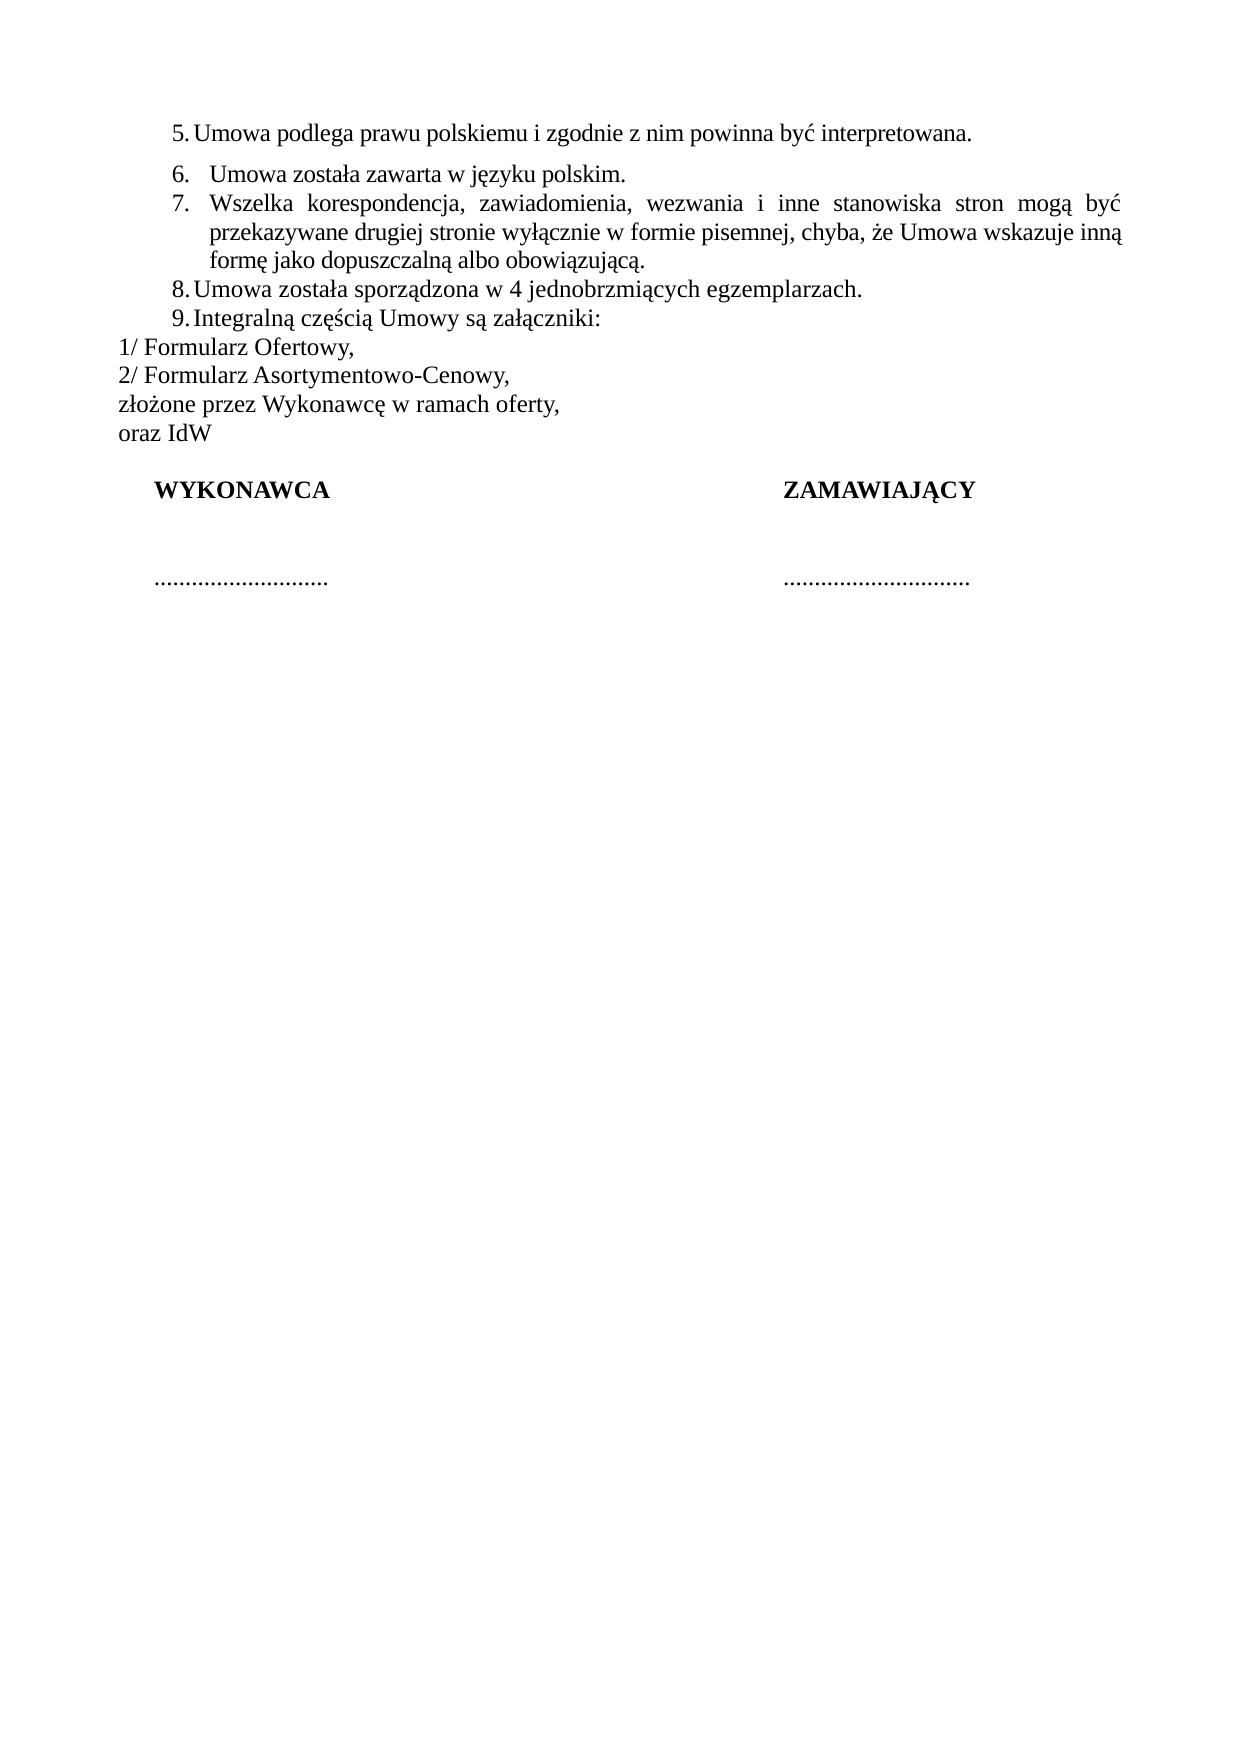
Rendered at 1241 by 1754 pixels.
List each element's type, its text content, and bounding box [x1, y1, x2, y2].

list Umowa podlega prawu polskiemu i zgodnie z nim powinna być interpretowana. [172, 118, 1122, 147]
text 2/ Formularz Asortymentowo-Cenowy, [118, 361, 1122, 389]
text oraz IdW [118, 418, 1122, 447]
list Umowa została sporządzona w 4 jednobrzmiących egzemplarzach. [172, 274, 1122, 303]
text złożone przez Wykonawcę w ramach oferty, [118, 389, 1122, 418]
text ............................ .............................. [118, 562, 1122, 591]
text 1/ Formularz Ofertowy, [118, 332, 1122, 361]
text WYKONAWCA ZAMAWIAJĄCY [118, 476, 1122, 504]
list Wszelka korespondencja, zawiadomienia, wezwania i inne stanowiska stron mogą być przekazywane drugiej stronie wyłącznie w formie pisemnej, chyba, że Umowa wskazuje inną formę jako dopuszczalną albo obowiązującą. [172, 188, 1122, 274]
list Integralną częścią Umowy są załączniki: [172, 303, 1122, 332]
list Umowa została zawarta w języku polskim. [172, 159, 1122, 188]
